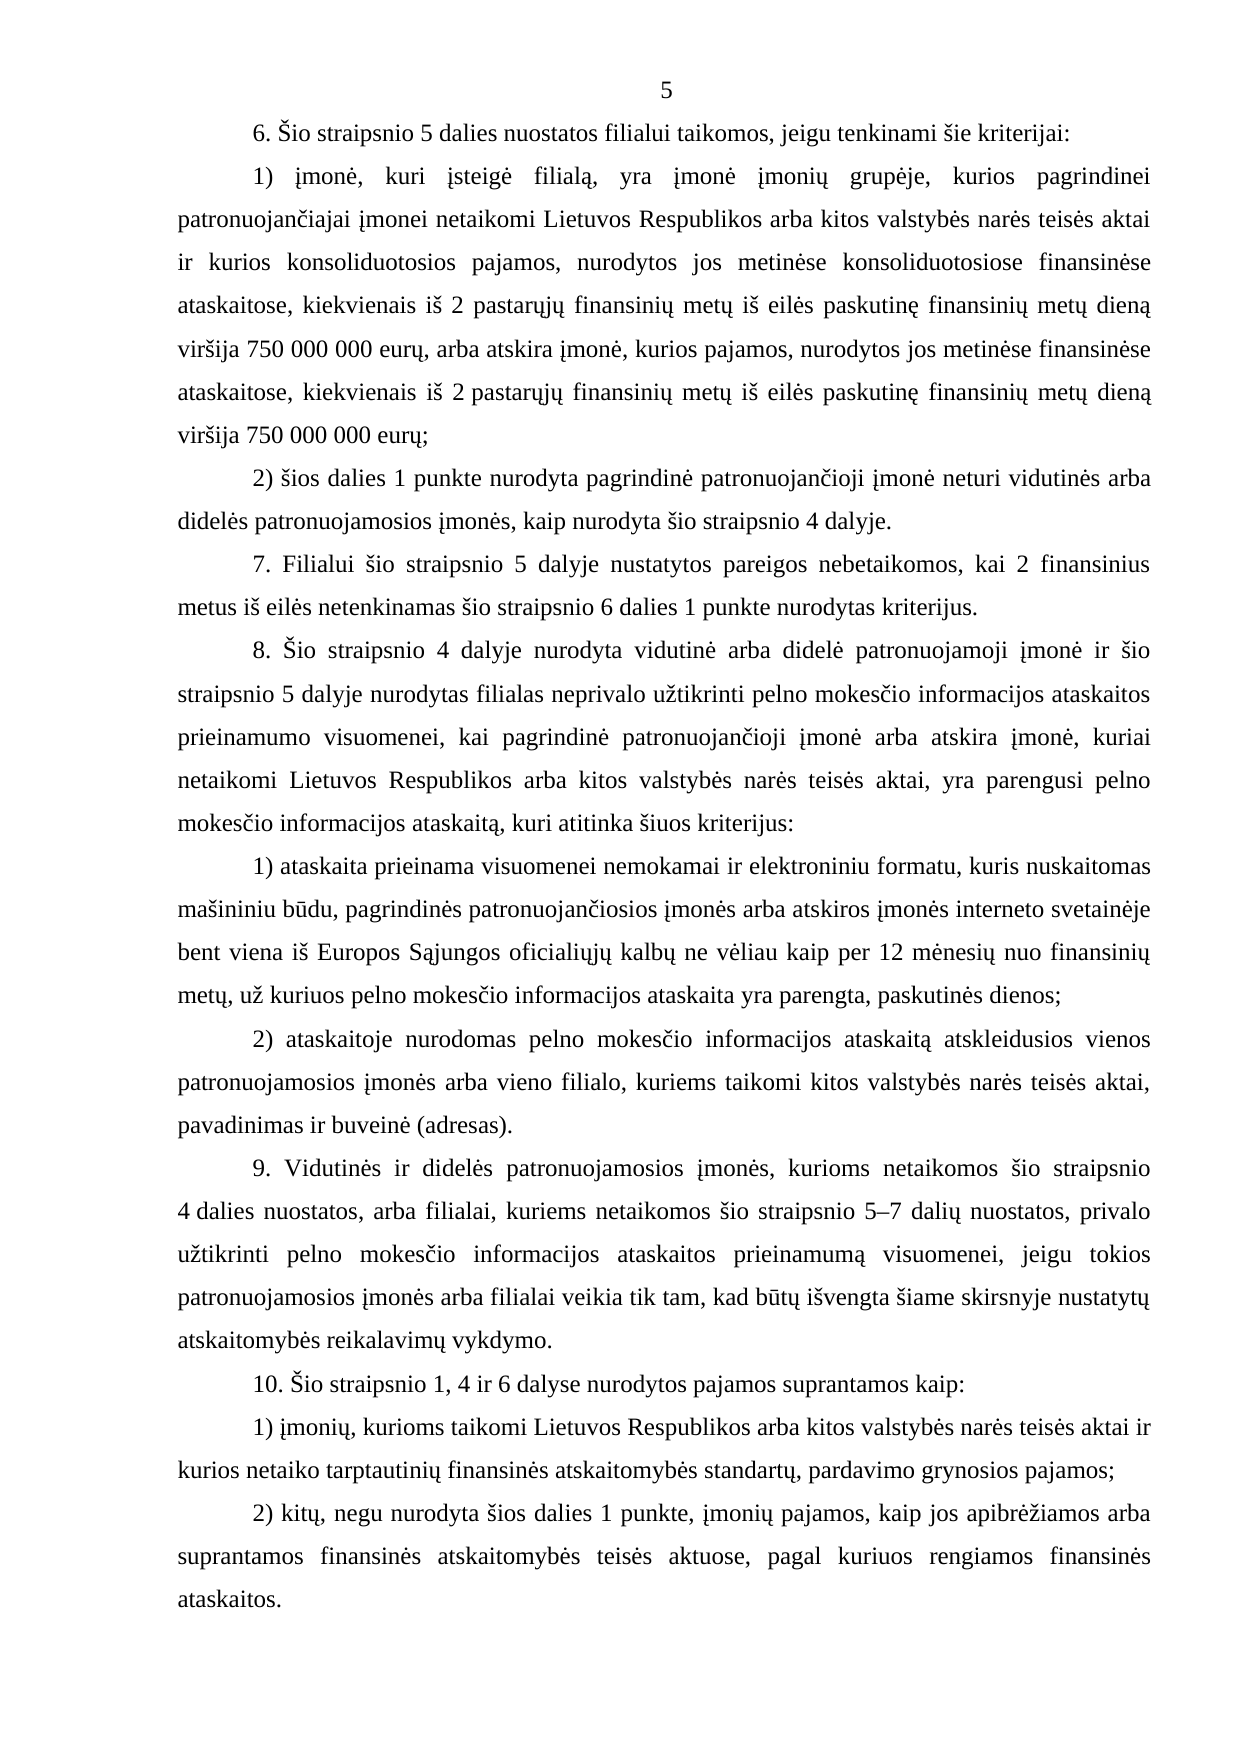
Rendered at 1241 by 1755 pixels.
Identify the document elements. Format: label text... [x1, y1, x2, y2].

text 2) ataskaitoje nurodomas pelno mokesčio informacijos ataskaitą atskleidusios vienos patronuojamosios įmonės arba vieno filialo, kuriems taikomi kitos valstybės narės teisės aktai, pavadinimas ir buveinė (adresas). [177, 1024, 1152, 1139]
text 7. Filialui šio straipsnio 5 dalyje nustatytos pareigos nebetaikomos, kai 2 finansinius metus iš eilės netenkinamas šio straipsnio 6 dalies 1 punkte nurodytas kriterijus. [177, 549, 1152, 621]
text 8. Šio straipsnio 4 dalyje nurodyta vidutinė arba didelė patronuojamoji įmonė ir šio straipsnio 5 dalyje nurodytas filialas neprivalo užtikrinti pelno mokesčio informacijos ataskaitos prieinamumo visuomenei, kai pagrindinė patronuojančioji įmonė arba atskira įmonė, kuriai netaikomi Lietuvos Respublikos arba kitos valstybės narės teisės aktai, yra parengusi pelno mokesčio informacijos ataskaitą, kuri atitinka šiuos kriterijus: [177, 636, 1152, 837]
text 6. Šio straipsnio 5 dalies nuostatos filialui taikomos, jeigu tenkinami šie kriterijai: [177, 118, 1152, 147]
text 1) įmonė, kuri įsteigė filialą, yra įmonė įmonių grupėje, kurios pagrindinei patronuojančiajai įmonei netaikomi Lietuvos Respublikos arba kitos valstybės narės teisės aktai ir kurios konsoliduotosios pajamos, nurodytos jos metinėse konsoliduotosiose finansinėse ataskaitose, kiekvienais iš 2 pastarųjų finansinių metų iš eilės paskutinę finansinių metų dieną viršija 750 000 000 eurų, arba atskira įmonė, kurios pajamos, nurodytos jos metinėse finansinėse ataskaitose, kiekvienais iš 2 pastarųjų finansinių metų iš eilės paskutinę finansinių metų dieną viršija 750 000 000 eurų; [177, 161, 1152, 449]
text 9. Vidutinės ir didelės patronuojamosios įmonės, kurioms netaikomos šio straipsnio 4 dalies nuostatos, arba filialai, kuriems netaikomos šio straipsnio 5–7 dalių nuostatos, privalo užtikrinti pelno mokesčio informacijos ataskaitos prieinamumą visuomenei, jeigu tokios patronuojamosios įmonės arba filialai veikia tik tam, kad būtų išvengta šiame skirsnyje nustatytų atskaitomybės reikalavimų vykdymo. [177, 1153, 1152, 1354]
text 2) kitų, negu nurodyta šios dalies 1 punkte, įmonių pajamos, kaip jos apibrėžiamos arba suprantamos finansinės atskaitomybės teisės aktuose, pagal kuriuos rengiamos finansinės ataskaitos. [177, 1498, 1152, 1613]
text 10. Šio straipsnio 1, 4 ir 6 dalyse nurodytos pajamos suprantamos kaip: [177, 1369, 1152, 1397]
text 1) ataskaita prieinama visuomenei nemokamai ir elektroniniu formatu, kuris nuskaitomas mašininiu būdu, pagrindinės patronuojančiosios įmonės arba atskiros įmonės interneto svetainėje bent viena iš Europos Sąjungos oficialiųjų kalbų ne vėliau kaip per 12 mėnesių nuo finansinių metų, už kuriuos pelno mokesčio informacijos ataskaita yra parengta, paskutinės dienos; [177, 851, 1152, 1009]
text 2) šios dalies 1 punkte nurodyta pagrindinė patronuojančioji įmonė neturi vidutinės arba didelės patronuojamosios įmonės, kaip nurodyta šio straipsnio 4 dalyje. [177, 463, 1152, 535]
text 1) įmonių, kurioms taikomi Lietuvos Respublikos arba kitos valstybės narės teisės aktai ir kurios netaiko tarptautinių finansinės atskaitomybės standartų, pardavimo grynosios pajamos; [177, 1412, 1152, 1484]
